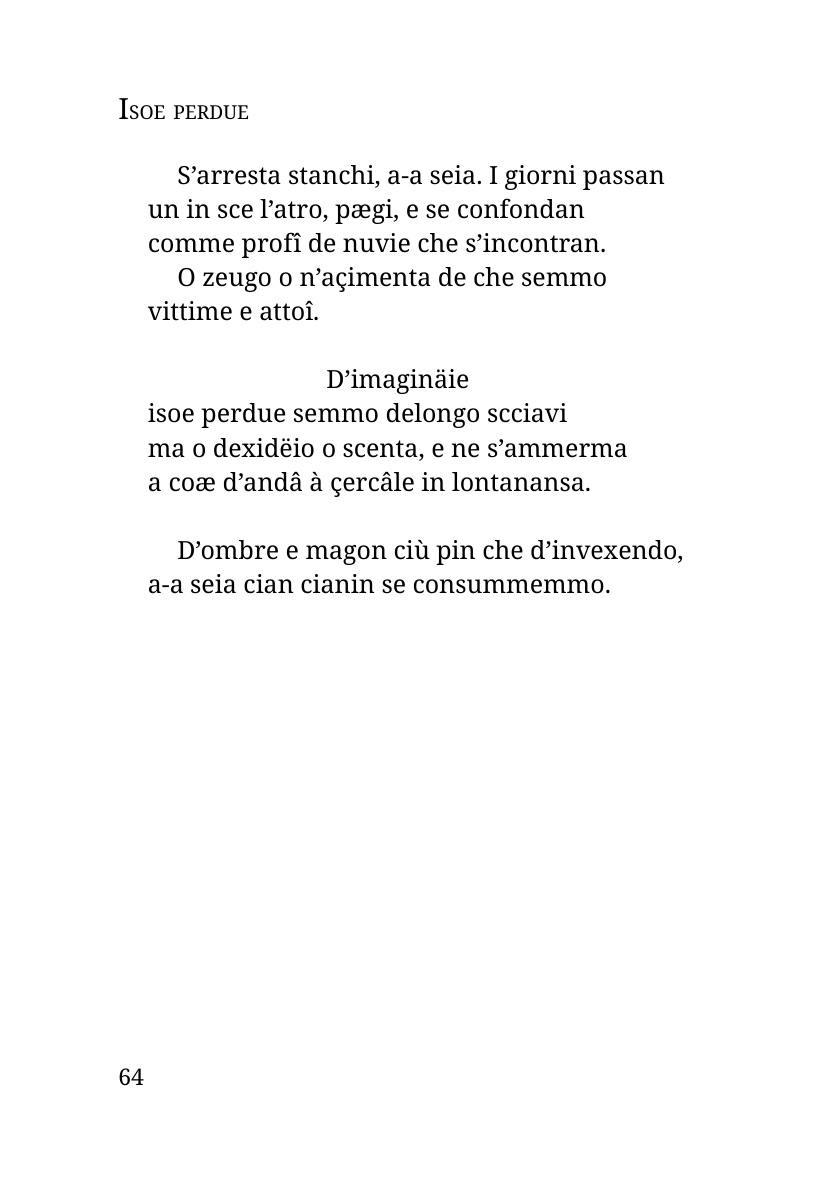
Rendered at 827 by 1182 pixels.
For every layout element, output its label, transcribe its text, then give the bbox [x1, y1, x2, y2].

text vittime e attoî. [148, 294, 709, 328]
text isoe perdue semmo delongo scciavi [148, 396, 709, 430]
text ma o dexidëio o scenta, e ne s’ammerma [148, 430, 709, 464]
text comme profî de nuvie che s’incontran. [148, 226, 709, 260]
text D’imaginäie [148, 362, 709, 396]
text S’arresta stanchi, a-a seia. I giorni passan [148, 158, 709, 192]
text a coæ d’andâ à çercâle in lontanansa. [148, 464, 709, 498]
text un in sce l’atro, pægi, e se confondan [148, 192, 709, 226]
text a-a seia cian cianin se consummemmo. [148, 566, 709, 601]
text O zeugo o n’açimenta de che semmo [148, 260, 709, 294]
text D’ombre e magon ciù pin che d’invexendo, [148, 532, 709, 566]
text Isoe perdue [118, 88, 709, 128]
